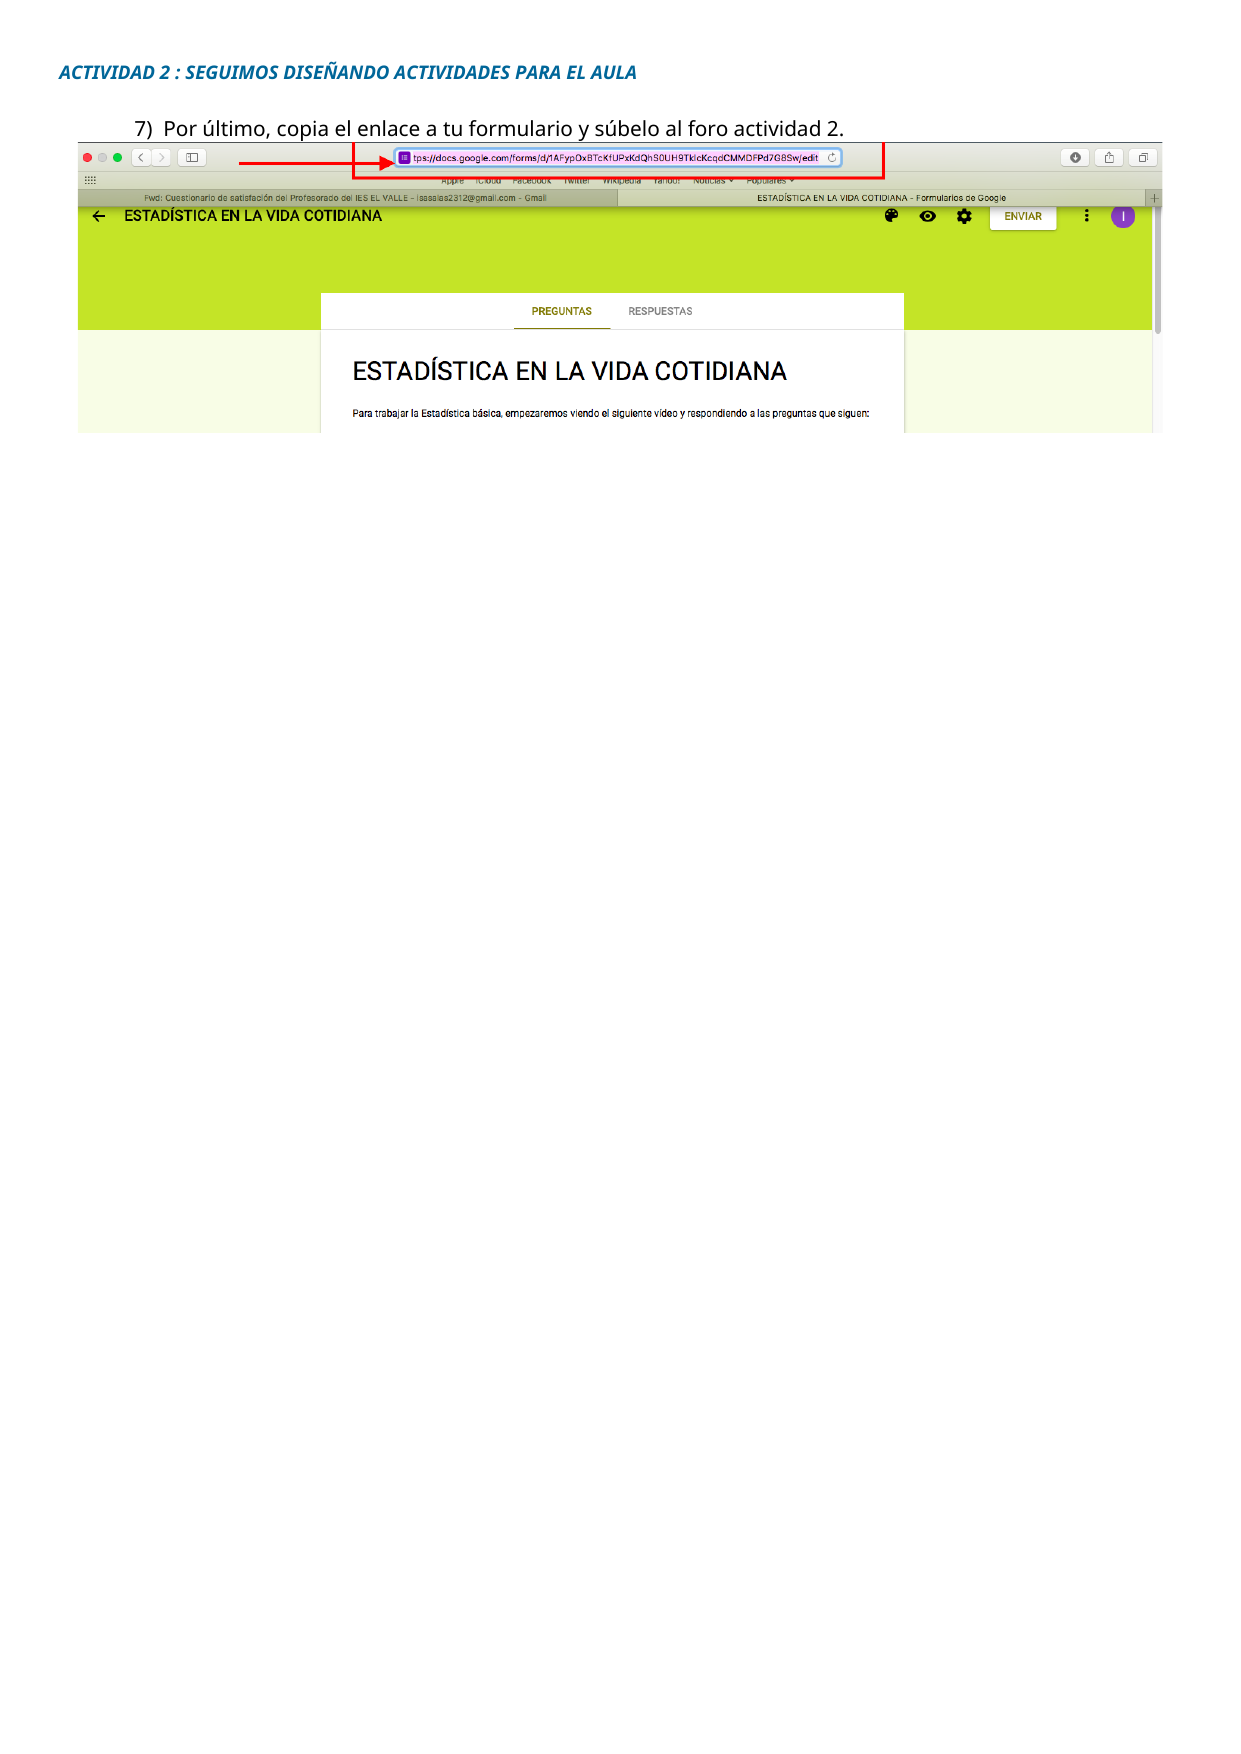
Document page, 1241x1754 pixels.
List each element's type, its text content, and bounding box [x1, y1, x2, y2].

list 7) Por último, copia el enlace a tu formulario y súbelo al foro actividad 2. [97, 114, 1181, 142]
picture [77, 142, 1163, 433]
